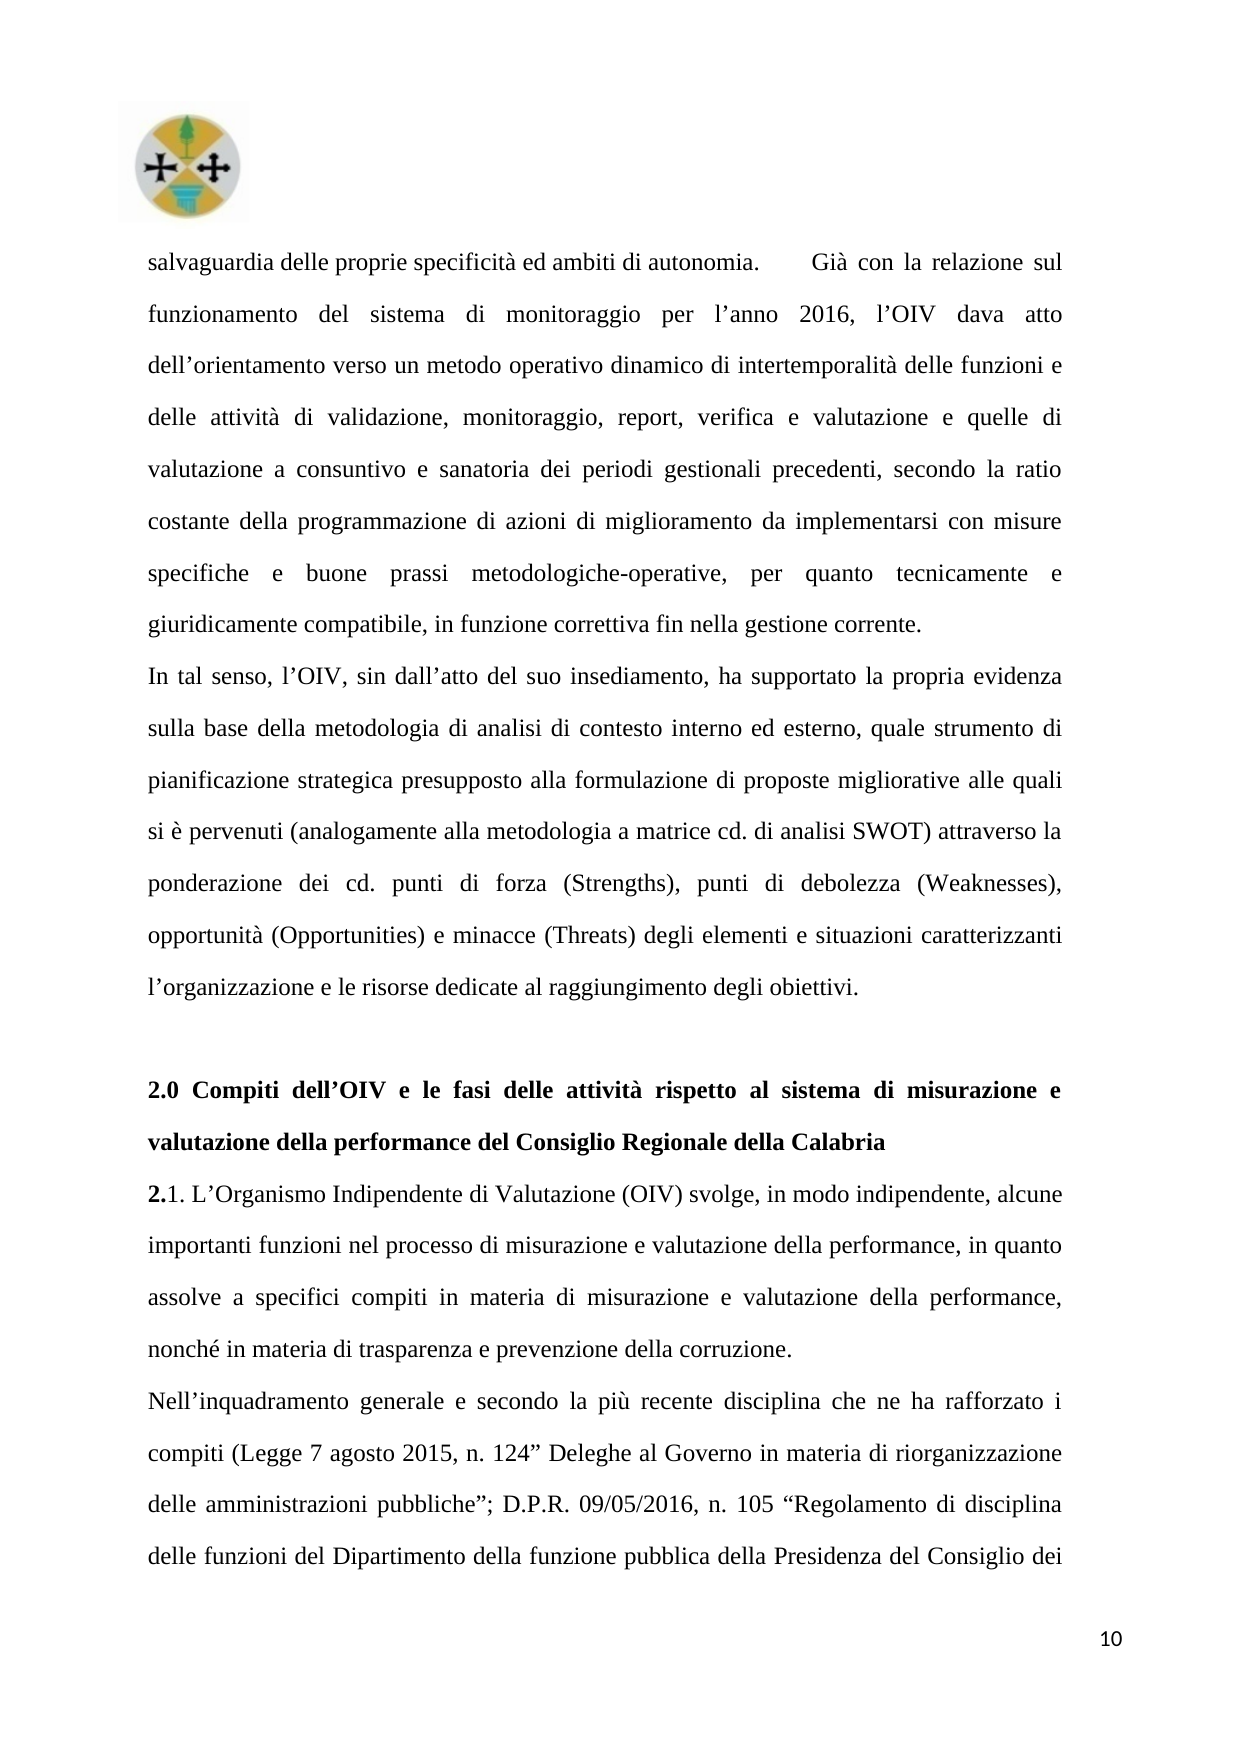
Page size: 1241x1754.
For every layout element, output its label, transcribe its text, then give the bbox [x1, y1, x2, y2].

text 2.0 Compiti dell’OIV e le fasi delle attività rispetto al sistema di misurazione e valutazione della performance del Consiglio Regionale della Calabria [148, 1057, 1063, 1161]
text salvaguardia delle proprie specificità ed ambiti di autonomia. Già con la relazione sul funzionamento del sistema di monitoraggio per l’anno 2016, l’OIV dava atto dell’orientamento verso un metodo operativo dinamico di intertemporalità delle funzioni e delle attività di validazione, monitoraggio, report, verifica e valutazione e quelle di valutazione a consuntivo e sanatoria dei periodi gestionali precedenti, secondo la ratio costante della programmazione di azioni di miglioramento da implementarsi con misure specifiche e buone prassi metodologiche-operative, per quanto tecnicamente e giuridicamente compatibile, in funzione correttiva fin nella gestione corrente. [148, 229, 1063, 643]
text 2.1. L’Organismo Indipendente di Valutazione (OIV) svolge, in modo indipendente, alcune importanti funzioni nel processo di misurazione e valutazione della performance, in quanto assolve a specifici compiti in materia di misurazione e valutazione della performance, nonché in materia di trasparenza e prevenzione della corruzione. [148, 1161, 1063, 1368]
text In tal senso, l’OIV, sin dall’atto del suo insediamento, ha supportato la propria evidenza sulla base della metodologia di analisi di contesto interno ed esterno, quale strumento di pianificazione strategica presupposto alla formulazione di proposte migliorative alle quali si è pervenuti (analogamente alla metodologia a matrice cd. di analisi SWOT) attraverso la ponderazione dei cd. punti di forza (Strengths), punti di debolezza (Weaknesses), opportunità (Opportunities) e minacce (Threats) degli elementi e situazioni caratterizzanti l’organizzazione e le risorse dedicate al raggiungimento degli obiettivi. [148, 643, 1063, 1006]
text Nell’inquadramento generale e secondo la più recente disciplina che ne ha rafforzato i compiti (Legge 7 agosto 2015, n. 124” Deleghe al Governo in materia di riorganizzazione delle amministrazioni pubbliche”; D.P.R. 09/05/2016, n. 105 “Regolamento di disciplina delle funzioni del Dipartimento della funzione pubblica della Presidenza del Consiglio dei [148, 1368, 1063, 1575]
